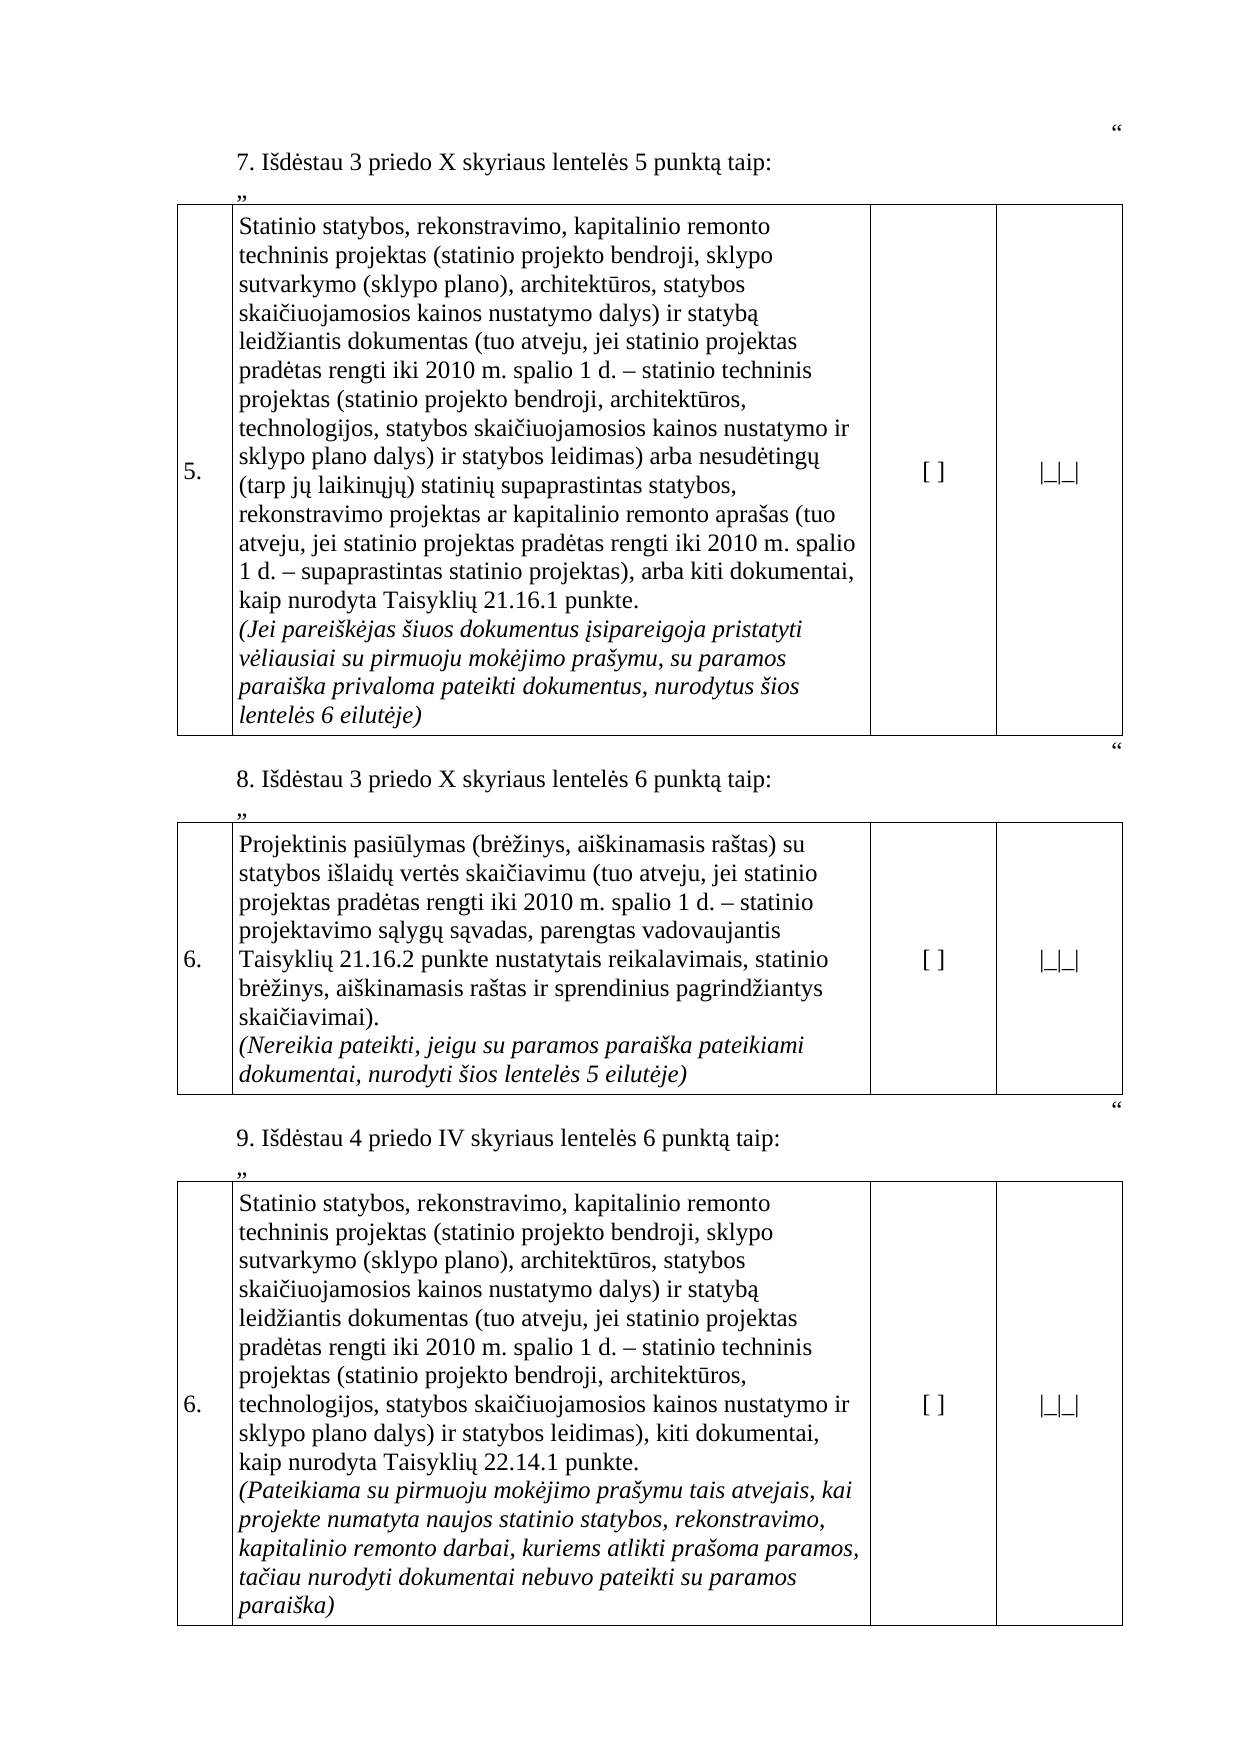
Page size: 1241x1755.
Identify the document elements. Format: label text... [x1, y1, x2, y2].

text 8. Išdėstau 3 priedo X skyriaus lentelės 6 punktą taip: [177, 764, 1122, 793]
table_header [ ][] [871, 1182, 996, 1625]
text „ [177, 176, 1122, 204]
table_header [ ][] [871, 205, 996, 735]
text 7. Išdėstau 3 priedo X skyriaus lentelės 5 punktą taip: [177, 147, 1122, 176]
text „ [177, 1152, 1122, 1181]
table_header 6. [178, 1182, 232, 1625]
text „ [177, 793, 1122, 822]
table_header Projektinis pasiūlymas (brėžinys, aiškinamasis raštas) su statybos išlaidų vertės skaičiavimu (tuo atveju, jei statinio projektas pradėtas rengti iki 2010 m. spalio 1 d. – statinio projektavimo sąlygų sąvadas, parengtas vadovaujantis Taisyklių 21.16.2 punkte nustatytais reikalavimais, statinio brėžinys, aiškinamasis raštas ir sprendinius pagrindžiantys skaičiavimai). (nereikia pateikti, jeigu su paramos paraiška pateikiami dokumentai, nurodyti šios lentelės 5 eilutėje) [233, 823, 870, 1094]
text “ [177, 118, 1122, 147]
text 9. Išdėstau 4 priedo IV skyriaus lentelės 6 punktą taip: [177, 1123, 1122, 1152]
text “ [177, 1095, 1122, 1123]
table_header 6. [178, 823, 232, 1094]
table_header Statinio statybos, rekonstravimo, kapitalinio remonto techninis projektas (statinio projekto bendroji, sklypo sutvarkymo (sklypo plano), architektūros, statybos skaičiuojamosios kainos nustatymo dalys) ir statybą leidžiantis dokumentas (tuo atveju, jei statinio projektas pradėtas rengti iki 2010 m. spalio 1 d. – statinio techninis projektas (statinio projekto bendroji, architektūros, technologijos, statybos skaičiuojamosios kainos nustatymo ir sklypo plano dalys) ir statybos leidimas), kiti dokumentai, kaip nurodyta Taisyklių 22.14.1 punkte. (Pateikiama su pirmuoju mokėjimo prašymu tais atvejais, kai projekte numatyta naujos statinio statybos, rekonstravimo, kapitalinio remonto darbai, kuriems atlikti prašoma paramos, tačiau nurodyti dokumentai nebuvo pateikti su paramos paraiška) [233, 1182, 870, 1625]
table_header Statinio statybos, rekonstravimo, kapitalinio remonto techninis projektas (statinio projekto bendroji, sklypo sutvarkymo (sklypo plano), architektūros, statybos skaičiuojamosios kainos nustatymo dalys) ir statybą leidžiantis dokumentas (tuo atveju, jei statinio projektas pradėtas rengti iki 2010 m. spalio 1 d. – statinio techninis projektas (statinio projekto bendroji, architektūros, technologijos, statybos skaičiuojamosios kainos nustatymo ir sklypo plano dalys) ir statybos leidimas) arba nesudėtingų (tarp jų laikinųjų) statinių supaprastintas statybos, rekonstravimo projektas ar kapitalinio remonto aprašas (tuo atveju, jei statinio projektas pradėtas rengti iki 2010 m. spalio 1 d. – supaprastintas statinio projektas), arba kiti dokumentai, kaip nurodyta Taisyklių 21.16.1 punkte. (jei pareiškėjas šiuos dokumentus įsipareigoja pristatyti vėliausiai su pirmuoju mokėjimo prašymu, su paramos paraiška privaloma pateikti dokumentus, nurodytus šios lentelės 6 eilutėje) [233, 205, 870, 735]
text “ [177, 736, 1122, 764]
table_header 5. [178, 205, 232, 735]
table_header [ ][] [871, 823, 996, 1094]
table_header |_|_| [997, 205, 1122, 735]
table_header |_|_| [997, 1182, 1122, 1625]
table_header |_|_| [997, 823, 1122, 1094]
